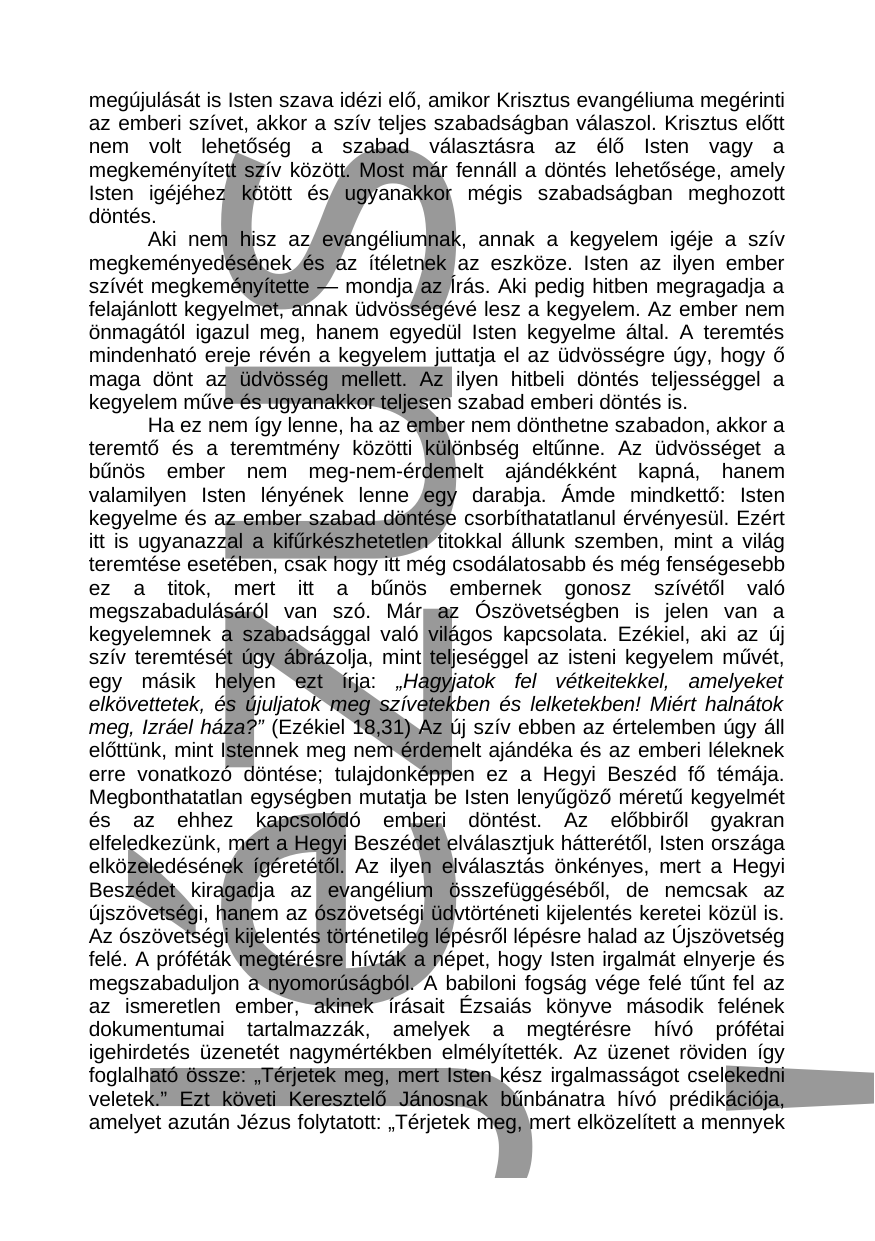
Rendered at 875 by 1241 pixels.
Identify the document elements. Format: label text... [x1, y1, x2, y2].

text megújulását is Isten szava idézi elő, amikor Krisztus evangéliuma megérinti az emberi szívet, akkor a szív teljes szabadságban válaszol. Krisztus előtt nem volt lehetőség a szabad választásra az élő Isten vagy a megkeményített szív között. Most már fennáll a döntés lehetősége, amely Isten igéjéhez kötött és ugyanakkor mégis szabadságban meghozott döntés. [89, 88, 785, 228]
text Aki nem hisz az evangéliumnak, annak a kegyelem igéje a szív megkeményedésének és az ítéletnek az eszköze. Isten az ilyen ember szívét megkeményítette — mondja az Írás. Aki pedig hitben megragadja a felajánlott kegyelmet, annak üdvösségévé lesz a kegyelem. Az ember nem önmagától igazul meg, hanem egyedül Isten kegyelme által. A teremtés mindenható ereje révén a kegyelem juttatja el az üdvösségre úgy, hogy ő maga dönt az üdvösség mellett. Az ilyen hitbeli döntés teljességgel a kegyelem műve és ugyanakkor teljesen szabad emberi döntés is. [89, 228, 785, 414]
text Ha ez nem így lenne, ha az ember nem dönthetne szabadon, akkor a teremtő és a teremtmény közötti különbség eltűnne. Az üdvösséget a bűnös ember nem meg-nem-érdemelt ajándékként kapná, hanem valamilyen Isten lényének lenne egy darabja. Ámde mindkettő: Isten kegyelme és az ember szabad döntése csorbíthatatlanul érvényesül. Ezért itt is ugyanazzal a kifűrkészhetetlen titokkal állunk szemben, mint a világ teremtése esetében, csak hogy itt még csodálatosabb és még fenségesebb ez a titok, mert itt a bűnös embernek gonosz szívétől való megszabadulásáról van szó. Már az Ószövetségben is jelen van a kegyelemnek a szabadsággal való világos kapcsolata. Ezékiel, aki az új szív teremtését úgy ábrázolja, mint teljeséggel az isteni kegyelem művét, egy másik helyen ezt írja: „Hagyjatok fel vétkeitekkel, amelyeket elkövettetek, és újuljatok meg szívetekben és lelketekben! Miért halnátok meg, Izráel háza?” (Ezékiel 18,31) Az új szív ebben az értelemben úgy áll előttünk, mint Istennek meg nem érdemelt ajándéka és az emberi léleknek erre vonatkozó döntése; tulajdonképpen ez a Hegyi Beszéd fő témája. Megbonthatatlan egységben mutatja be Isten lenyűgöző méretű kegyelmét és az ehhez kapcsolódó emberi döntést. Az előbbiről gyakran elfeledkezünk, mert a Hegyi Beszédet elválasztjuk hátterétől, Isten országa elközeledésének ígéretétől. Az ilyen elválasztás önkényes, mert a Hegyi Beszédet kiragadja az evangélium összefüggéséből, de nemcsak az újszövetségi, hanem az ószövetségi üdvtörténeti kijelentés keretei közül is. Az ószövetségi kijelentés történetileg lépésről lépésre halad az Újszövetség felé. A próféták megtérésre hívták a népet, hogy Isten irgalmát elnyerje és megszabaduljon a nyomorúságból. A babiloni fogság vége felé tűnt fel az az ismeretlen ember, akinek írásait Ézsaiás könyve második felének dokumentumai tartalmazzák, amelyek a megtérésre hívó prófétai igehirdetés üzenetét nagymértékben elmélyítették. Az üzenet röviden így foglalható össze: „Térjetek meg, mert Isten kész irgalmasságot cselekedni veletek.” Ezt követi Keresztelő Jánosnak bűnbánatra hívó prédikációja, amelyet azután Jézus folytatott: „Térjetek meg, mert elközelített a mennyek országa!” A mi emberi kötelességünk tehát nem az, hogy elvont módon gondolkodjunk a kegyelemről, hanem szabadságunkat a kegyelem részeként, ahhoz kapcsolódóan fogjuk fel. A jó cselekedetek Isten kegyelmének cselekedetei és ezért kell azokat nekünk cselekedni. [89, 414, 785, 1134]
